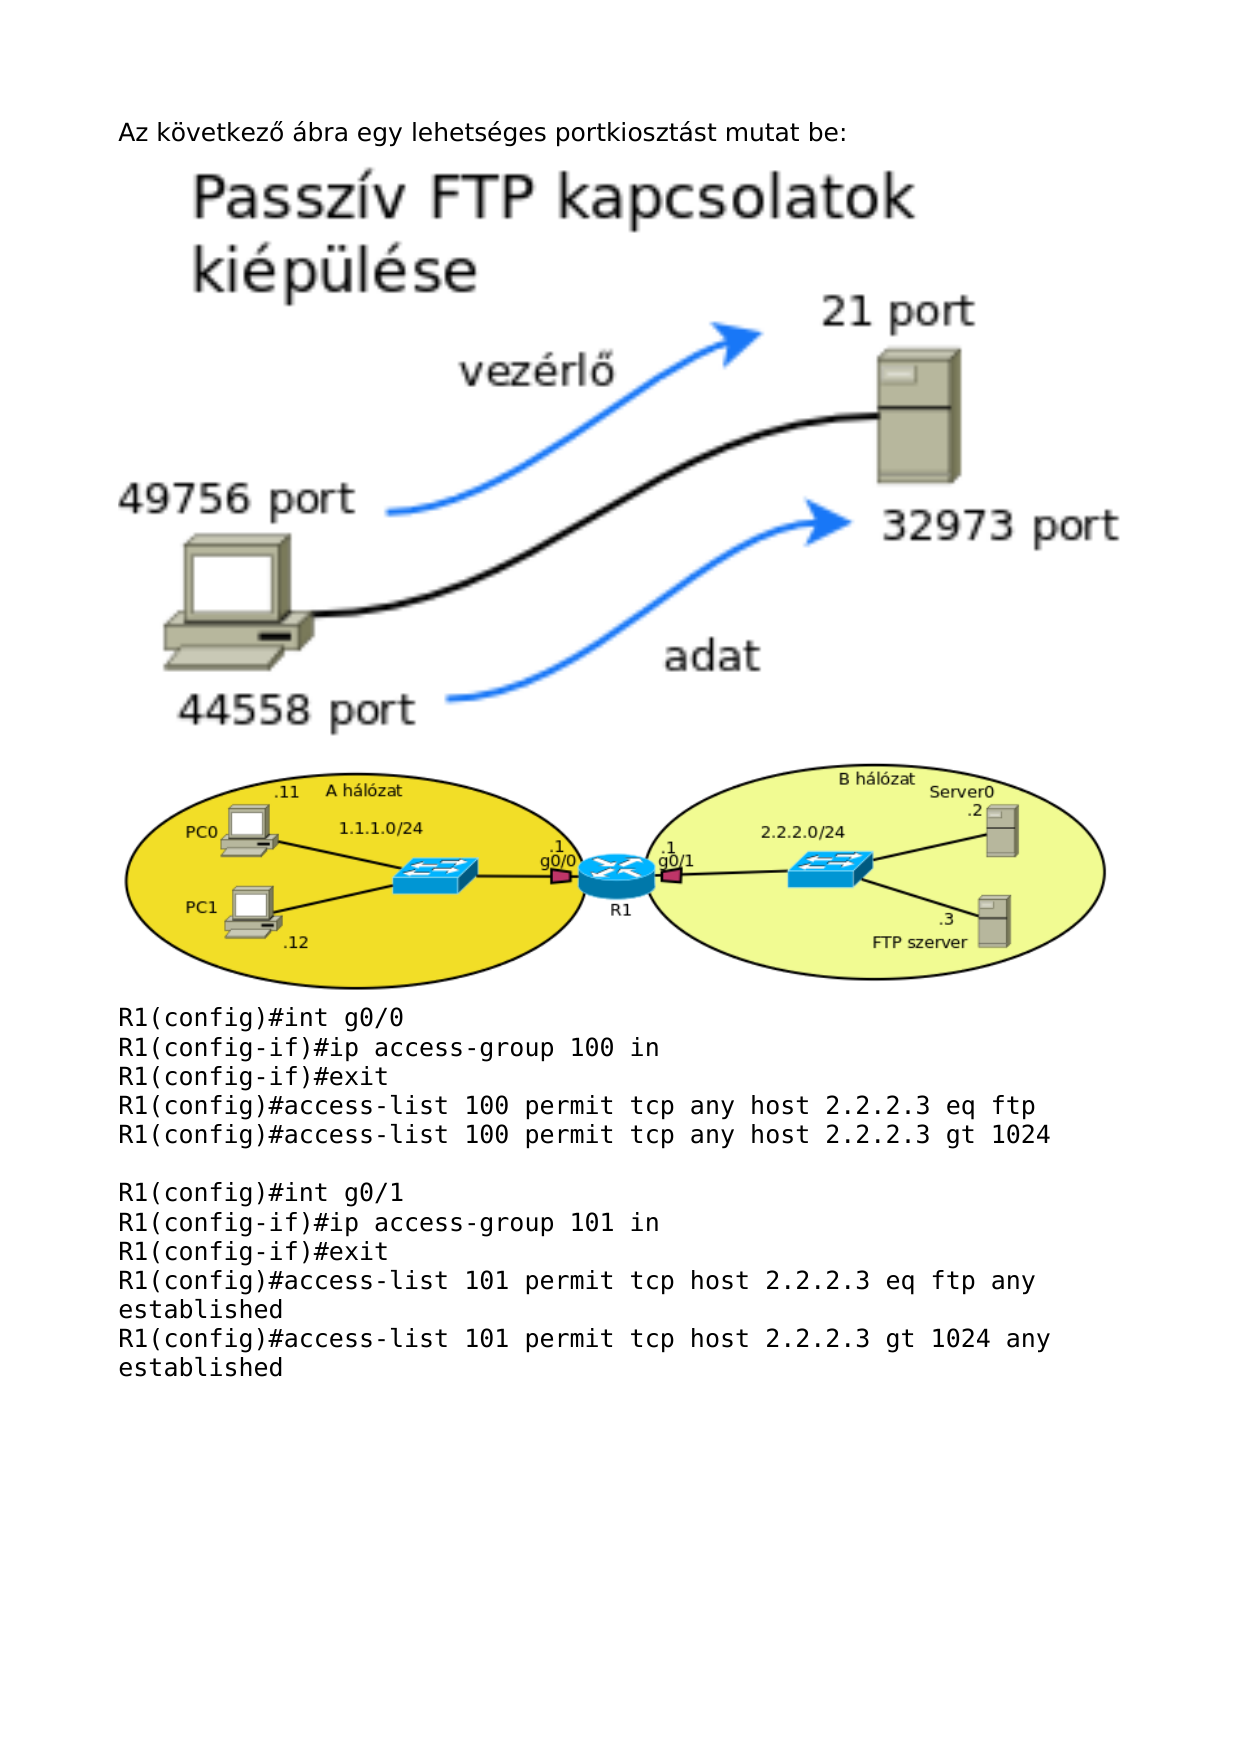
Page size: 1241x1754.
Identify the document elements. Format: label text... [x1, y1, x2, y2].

text Az következő ábra egy lehetséges portkiosztást mutat be: [118, 118, 1122, 147]
picture [118, 159, 1123, 739]
text R1(config)#int g0/0 R1(config-if)#ip access-group 100 in R1(config-if)#exit R1(config)#access-list 100 permit tcp any host 2.2.2.3 eq ftp R1(config)#access-list 100 permit tcp any host 2.2.2.3 gt 1024 R1(config)#int g0/1 R1(config-if)#ip access-group 101 in R1(config-if)#exit R1(config)#access-list 101 permit tcp host 2.2.2.3 eq ftp any established R1(config)#access-list 101 permit tcp host 2.2.2.3 gt 1024 any established [118, 1003, 1122, 1383]
picture [118, 751, 1123, 991]
